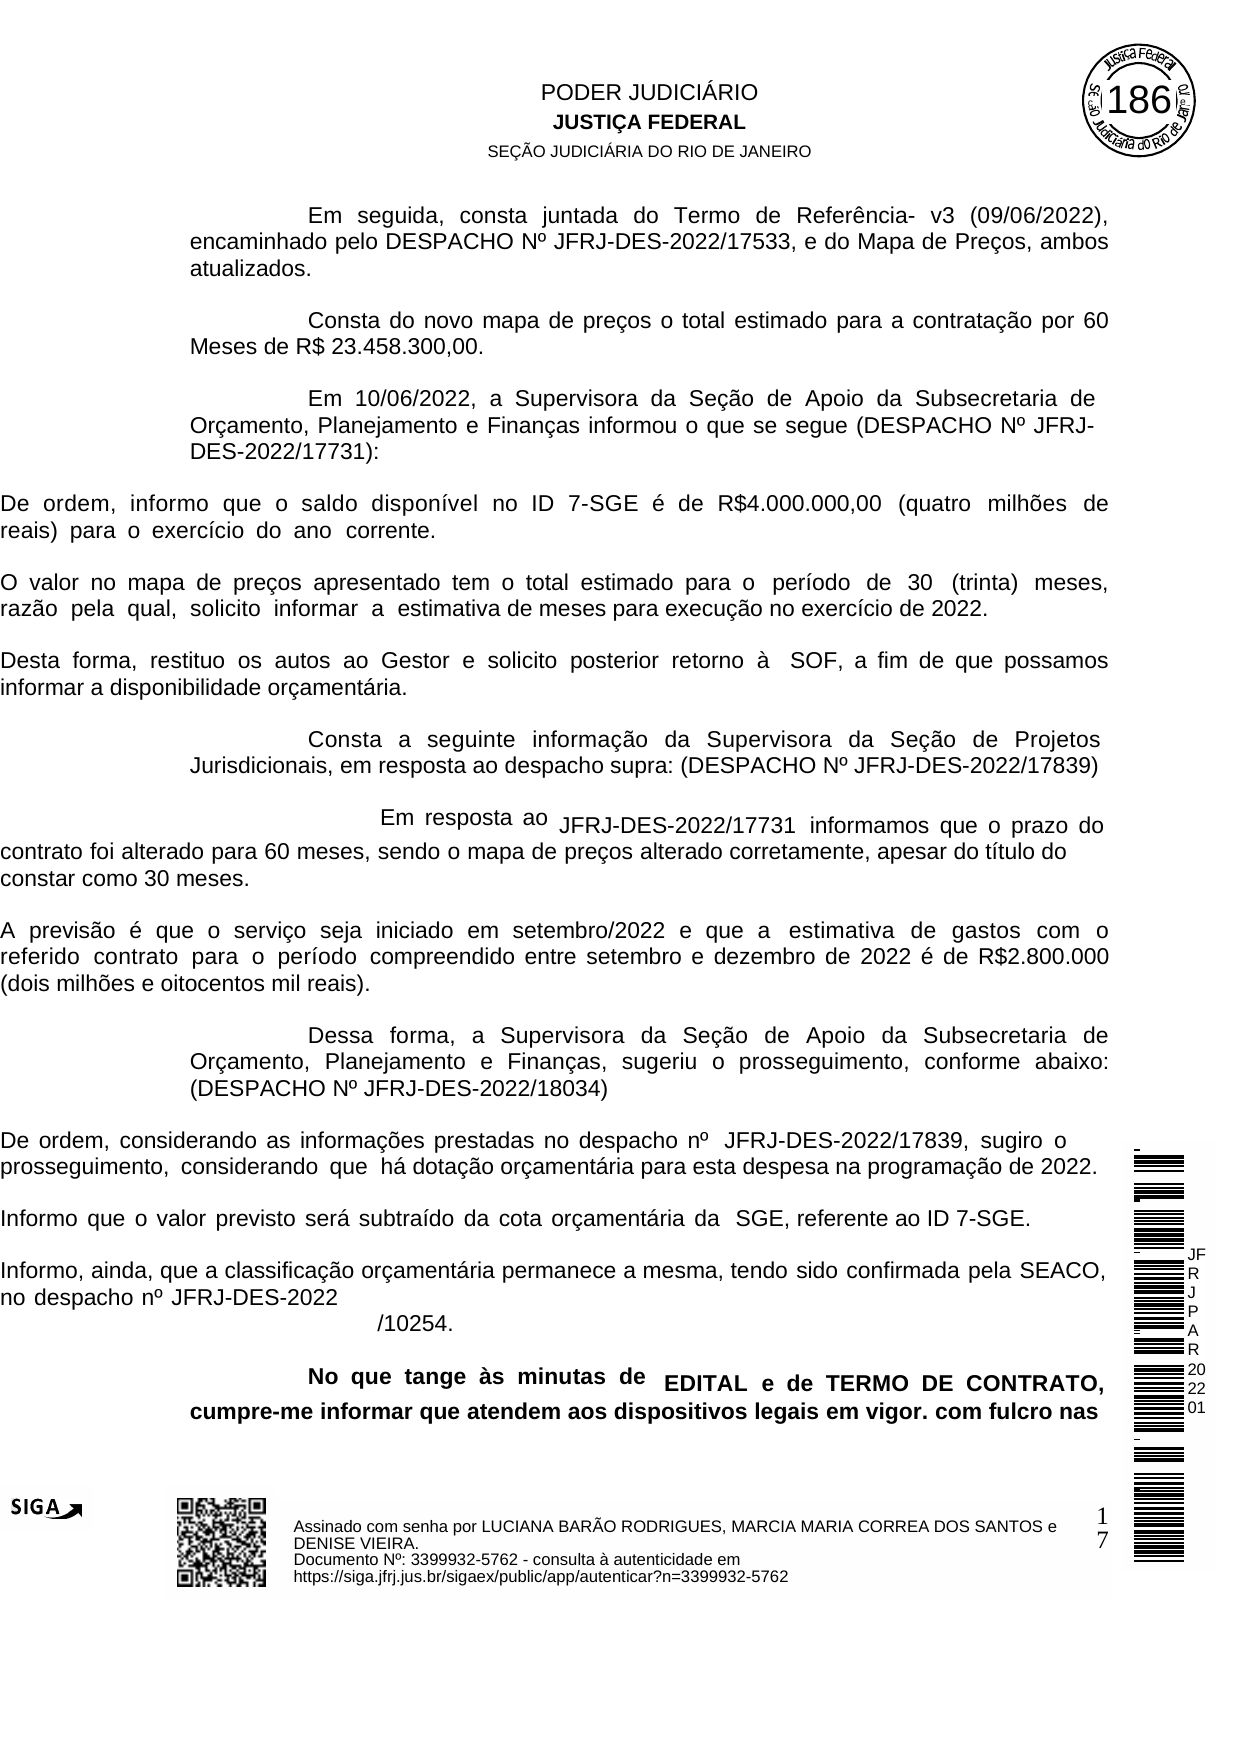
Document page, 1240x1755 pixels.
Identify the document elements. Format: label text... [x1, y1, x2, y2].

text Informo, ainda, que a classificação orçamentária permanece a mesma, tendo sido confirmada pela SEACO, no despacho nº JFRJ-DES-2022 [0, 1257, 1109, 1310]
text /10254. [377, 1310, 1122, 1337]
text Dessa forma, a Supervisora da Seção de Apoio da Subsecretaria de Orçamento, Planejamento e Finanças, sugeriu o prosseguimento, conforme abaixo: (DESPACHO Nº JFRJ-DES-2022/18034) [189, 1022, 1109, 1101]
text De ordem, informo que o saldo disponível no ID 7-SGE é de R$4.000.000,00 (quatro milhões de reais) para o exercício do ano corrente. [0, 490, 1109, 543]
text cumpre-me informar que atendem aos dispositivos legais em vigor. com fulcro nas [189, 1398, 1122, 1424]
text e [1180, 96, 1192, 105]
text JFRJ-DES-2022/17731 [559, 812, 799, 838]
text e de TERMO DE CONTRATO, [761, 1370, 1122, 1397]
text informamos que o prazo do [809, 812, 1239, 838]
text [1217, 1310, 1239, 1337]
text Desta forma, restituo os autos ao Gestor e solicito posterior retorno à SOF, a fim de que possamos informar a disponibilidade orçamentária. [0, 647, 1109, 700]
text Orçamento, Planejamento e Finanças informou o que se segue (DESPACHO Nº JFRJ- DES-2022/17731): [189, 412, 1109, 464]
text A previsão é que o serviço seja iniciado em setembro/2022 e que a estimativa de gastos com o referido contrato para o período compreendido entre setembro e dezembro de 2022 é de R$2.800.000 (dois milhões e oitocentos mil reais). [0, 917, 1109, 996]
text Consta a seguinte informação da Supervisora da Seção de Projetos Jurisdicionais, em resposta ao despacho supra: (DESPACHO Nº JFRJ-DES-2022/17839) [189, 726, 1109, 778]
text Em resposta ao [0, 804, 548, 831]
text De ordem, considerando as informações prestadas no despacho nº JFRJ-DES-2022/17839, sugiro o prosseguimento, considerando que há dotação orçamentária para esta despesa na programação de 2022. [0, 1127, 1109, 1179]
text Em 10/06/2022, a Supervisora da Seção de Apoio da Subsecretaria de [308, 385, 1239, 412]
text Informo que o valor previsto será subtraído da cota orçamentária da SGE, referente ao ID 7-SGE. [0, 1205, 1109, 1232]
text Em seguida, consta juntada do Termo de Referência- v3 (09/06/2022), encaminhado pelo DESPACHO Nº JFRJ-DES-2022/17533, e do Mapa de Preços, ambos atualizados. [189, 202, 1109, 281]
text No que tange às minutas de [308, 1363, 651, 1389]
text ç [1088, 97, 1100, 106]
text contrato foi alterado para 60 meses, sendo o mapa de preços alterado corretamente, apesar do título do constar como 30 meses. [0, 838, 1109, 891]
text O valor no mapa de preços apresentado tem o total estimado para o período de 30 (trinta) meses, razão pela qual, solicito informar a estimativa de meses para execução no exercício de 2022. [0, 569, 1109, 621]
text [1217, 1370, 1239, 1397]
text JFRJPAR202201134A [1187, 1244, 1206, 1416]
text Consta do novo mapa de preços o total estimado para a contratação por 60 Meses de R$ 23.458.300,00. [189, 307, 1109, 359]
text EDITAL [664, 1370, 748, 1397]
